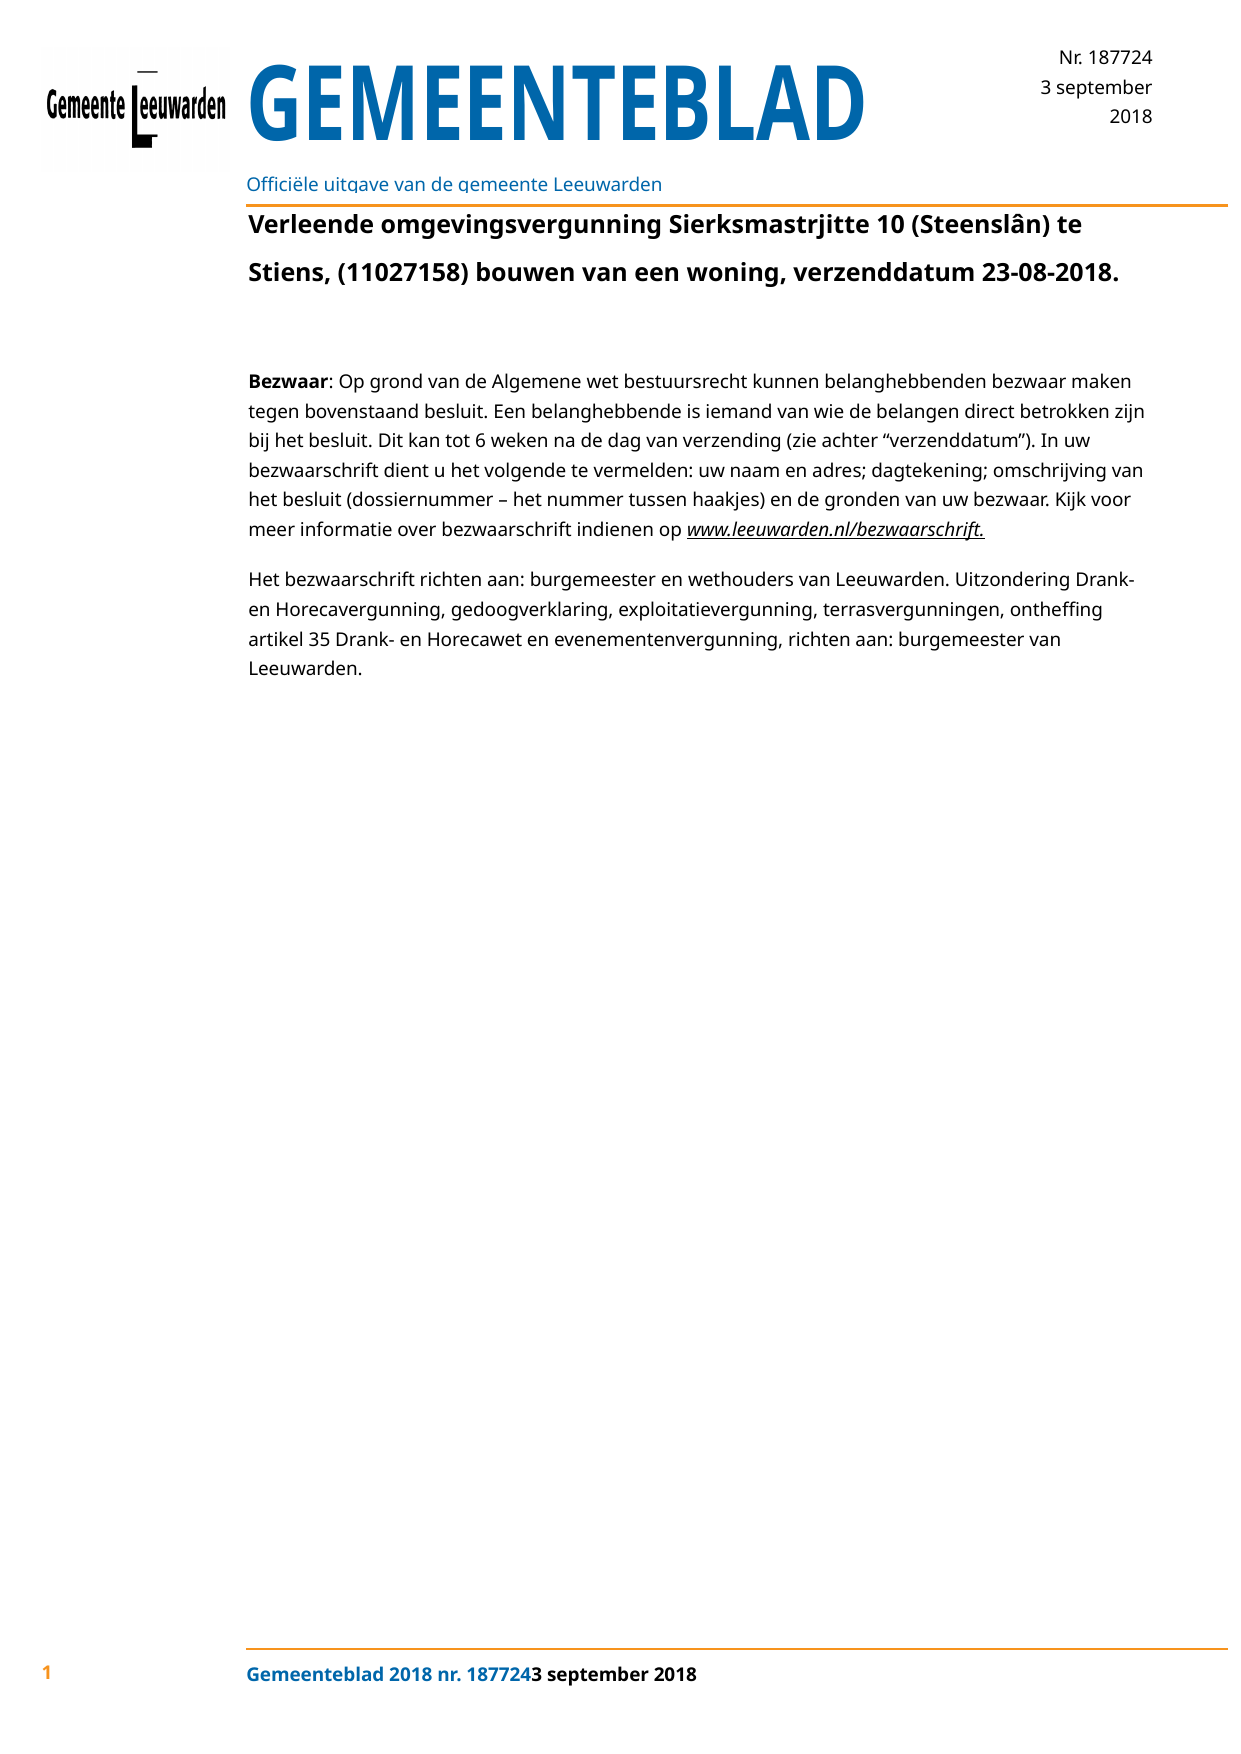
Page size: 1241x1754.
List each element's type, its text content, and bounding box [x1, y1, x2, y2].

text Bezwaar: Op grond van de Algemene wet bestuursrecht kunnen belanghebbenden bezwaar maken tegen bovenstaand besluit. Een belanghebbende is iemand van wie de belangen direct betrokken zijn bij het besluit. Dit kan tot 6 weken na de dag van verzending (zie achter “verzenddatum”). In uw bezwaarschrift dient u het volgende te vermelden: uw naam en adres; dagtekening; omschrijving van het besluit (dossiernummer – het nummer tussen haakjes) en de gronden van uw bezwaar. Kijk voor meer informatie over bezwaarschrift indienen op www.leeuwarden.nl/bezwaarschrift. [248, 368, 1152, 542]
text Het bezwaarschrift richten aan: burgemeester en wethouders van Leeuwarden. Uitzondering Drank- en Horecavergunning, gedoogverklaring, exploitatievergunning, terrasvergunningen, ontheffing artikel 35 Drank- en Horecawet en evenementenvergunning, richten aan: burgemeester van Leeuwarden. [248, 567, 1152, 681]
text Verleende omgevingsvergunning Sierksmastrjitte 10 (Steenslân) te Stiens, (11027158) bouwen van een woning, verzenddatum 23-08-2018. [248, 207, 1152, 288]
picture [41, 47, 231, 172]
